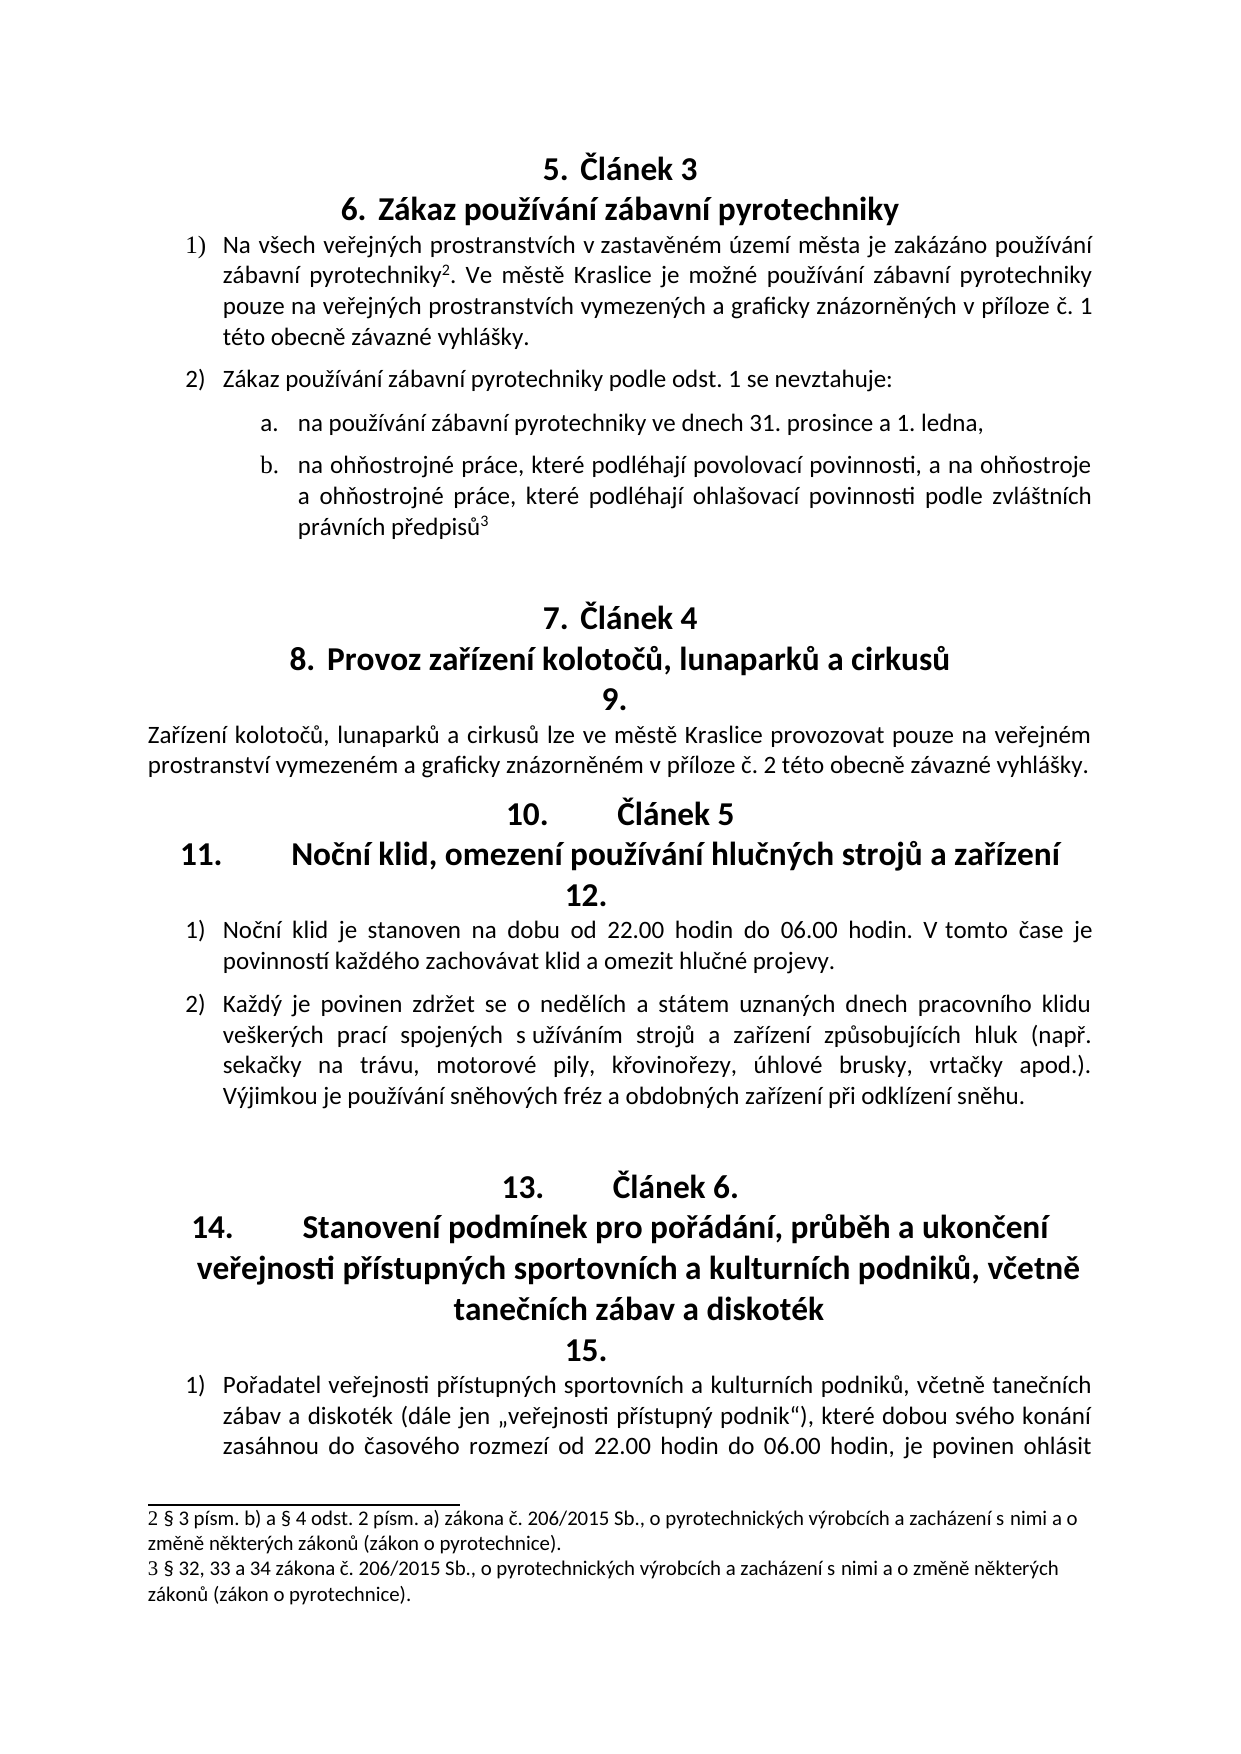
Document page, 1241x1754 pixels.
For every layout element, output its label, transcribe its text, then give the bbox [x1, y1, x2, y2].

list Pořadatel veřejnosti přístupných sportovních a kulturních podniků, včetně tanečních zábav a diskoték (dále jen „veřejnosti přístupný podnik“), které dobou svého konání zasáhnou do časového rozmezí od 22.00 hodin do 06.00 hodin, je povinen ohlásit [185, 1369, 1093, 1461]
subtitle Stanovení podmínek pro pořádání, průběh a ukončení veřejnosti přístupných sportovních a kulturních podniků, včetně tanečních zábav a diskoték [148, 1207, 1093, 1329]
list Noční klid je stanoven na dobu od 22.00 hodin do 06.00 hodin. V tomto čase je povinností každého zachovávat klid a omezit hlučné projevy. [185, 915, 1093, 976]
list na používání zábavní pyrotechniky ve dnech 31. prosince a 1. ledna, [260, 407, 1093, 437]
subtitle Článek 4 [148, 597, 1093, 637]
text Zařízení kolotočů, lunaparků a cirkusů lze ve městě Kraslice provozovat pouze na veřejném prostranství vymezeném a graficky znázorněném v příloze č. 2 této obecně závazné vyhlášky. [148, 719, 1093, 780]
subtitle Článek 3 [148, 148, 1093, 188]
subtitle Článek 6. [148, 1166, 1093, 1207]
subtitle Provoz zařízení kolotočů, lunaparků a cirkusů [148, 637, 1093, 678]
list Zákaz používání zábavní pyrotechniky podle odst. 1 se nevztahuje: [185, 364, 1093, 394]
subtitle Noční klid, omezení používání hlučných strojů a zařízení [148, 833, 1093, 874]
list § 3 písm. b) a § 4 odst. 2 písm. a) zákona č. 206/2015 Sb., o pyrotechnických výrobcích a zacházení s nimi a o změně některých zákonů (zákon o pyrotechnice). [148, 1505, 1093, 1556]
list na ohňostrojné práce, které podléhají povolovací povinnosti, a na ohňostroje a ohňostrojné práce, které podléhají ohlašovací povinnosti podle zvláštních právních předpisů [260, 450, 1093, 541]
subtitle Článek 5 [148, 792, 1093, 833]
subtitle Zákaz používání zábavní pyrotechniky [148, 188, 1093, 229]
list § 32, 33 a 34 zákona č. 206/2015 Sb., o pyrotechnických výrobcích a zacházení s nimi a o změně některých zákonů (zákon o pyrotechnice). [148, 1556, 1093, 1606]
list Na všech veřejných prostranstvích v zastavěném území města je zakázáno používání zábavní pyrotechniky. Ve městě Kraslice je možné používání zábavní pyrotechniky pouze na veřejných prostranstvích vymezených a graficky znázorněných v příloze č. 1 této obecně závazné vyhlášky. [185, 229, 1093, 351]
list Každý je povinen zdržet se o nedělích a státem uznaných dnech pracovního klidu veškerých prací spojených s užíváním strojů a zařízení způsobujících hluk (např. sekačky na trávu, motorové pily, křovinořezy, úhlové brusky, vrtačky apod.). Výjimkou je používání sněhových fréz a obdobných zařízení při odklízení sněhu. [185, 988, 1093, 1110]
